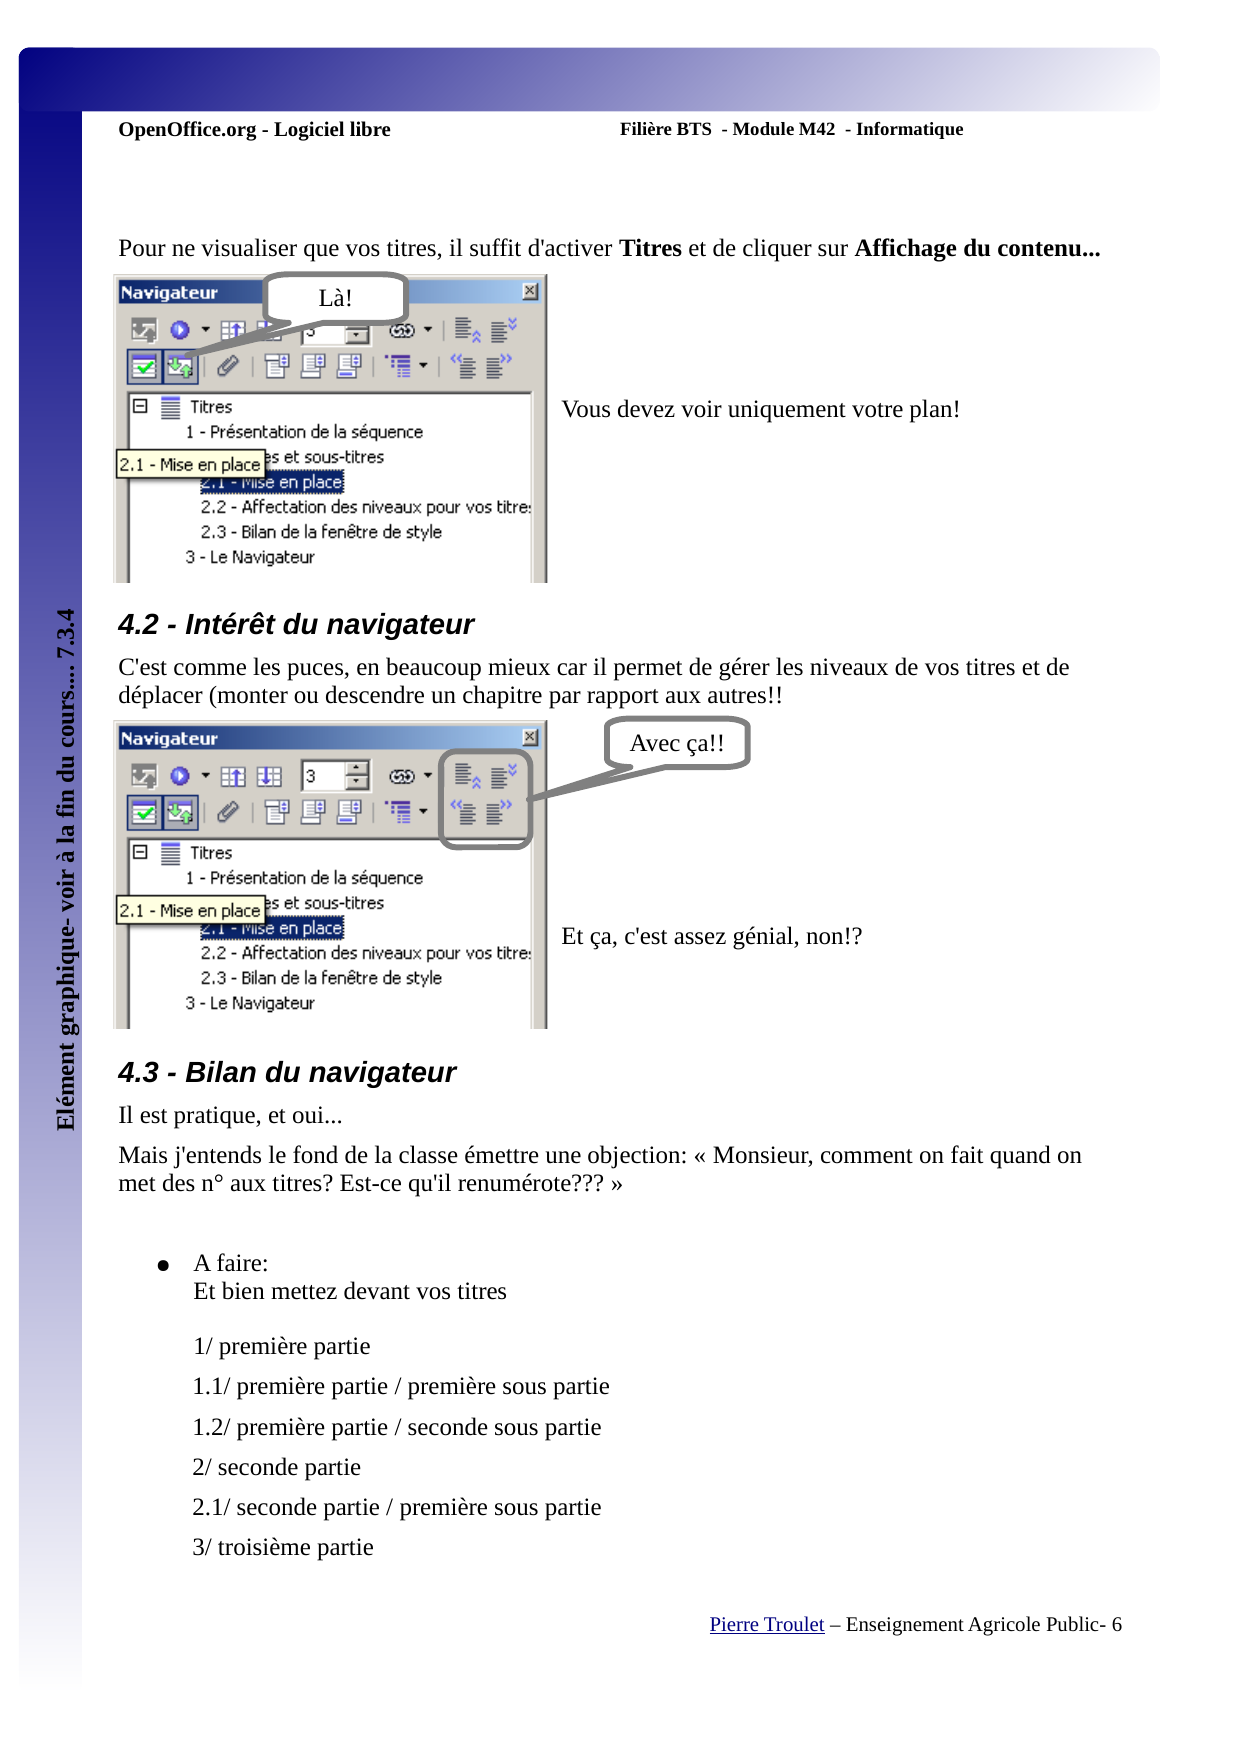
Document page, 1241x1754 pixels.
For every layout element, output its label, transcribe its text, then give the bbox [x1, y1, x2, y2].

text Pour ne visualiser que vos titres, il suffit d'activer Titres et de cliquer sur Affichage du contenu... [118, 234, 1122, 262]
text Et ça, c'est assez génial, non!? [548, 922, 1122, 950]
picture [113, 274, 548, 583]
text Mais j'entends le fond de la classe émettre une objection: « Monsieur, comment on fait quand on met des n° aux titres? Est-ce qu'il renumérote??? » [118, 1141, 1122, 1196]
subtitle Intérêt du navigateur [118, 608, 1122, 641]
text 1.1/ première partie / première sous partie [118, 1372, 1122, 1400]
text 1.2/ première partie / seconde sous partie [192, 1413, 1122, 1440]
text C'est comme les puces, en beaucoup mieux car il permet de gérer les niveaux de vos titres et de déplacer (monter ou descendre un chapitre par rapport aux autres!! [118, 653, 1122, 709]
picture [444, 755, 527, 844]
text 2.1/ seconde partie / première sous partie [192, 1493, 1122, 1521]
text 2/ seconde partie [192, 1453, 1122, 1481]
text Il est pratique, et oui... [118, 1101, 1122, 1128]
picture [113, 720, 548, 1029]
subtitle Bilan du navigateur [118, 1056, 1122, 1088]
text Vous devez voir uniquement votre plan! [548, 395, 1122, 422]
list A faire: Et bien mettez devant vos titres 1/ première partie [156, 1249, 1122, 1360]
text 3/ troisième partie [192, 1533, 1122, 1561]
